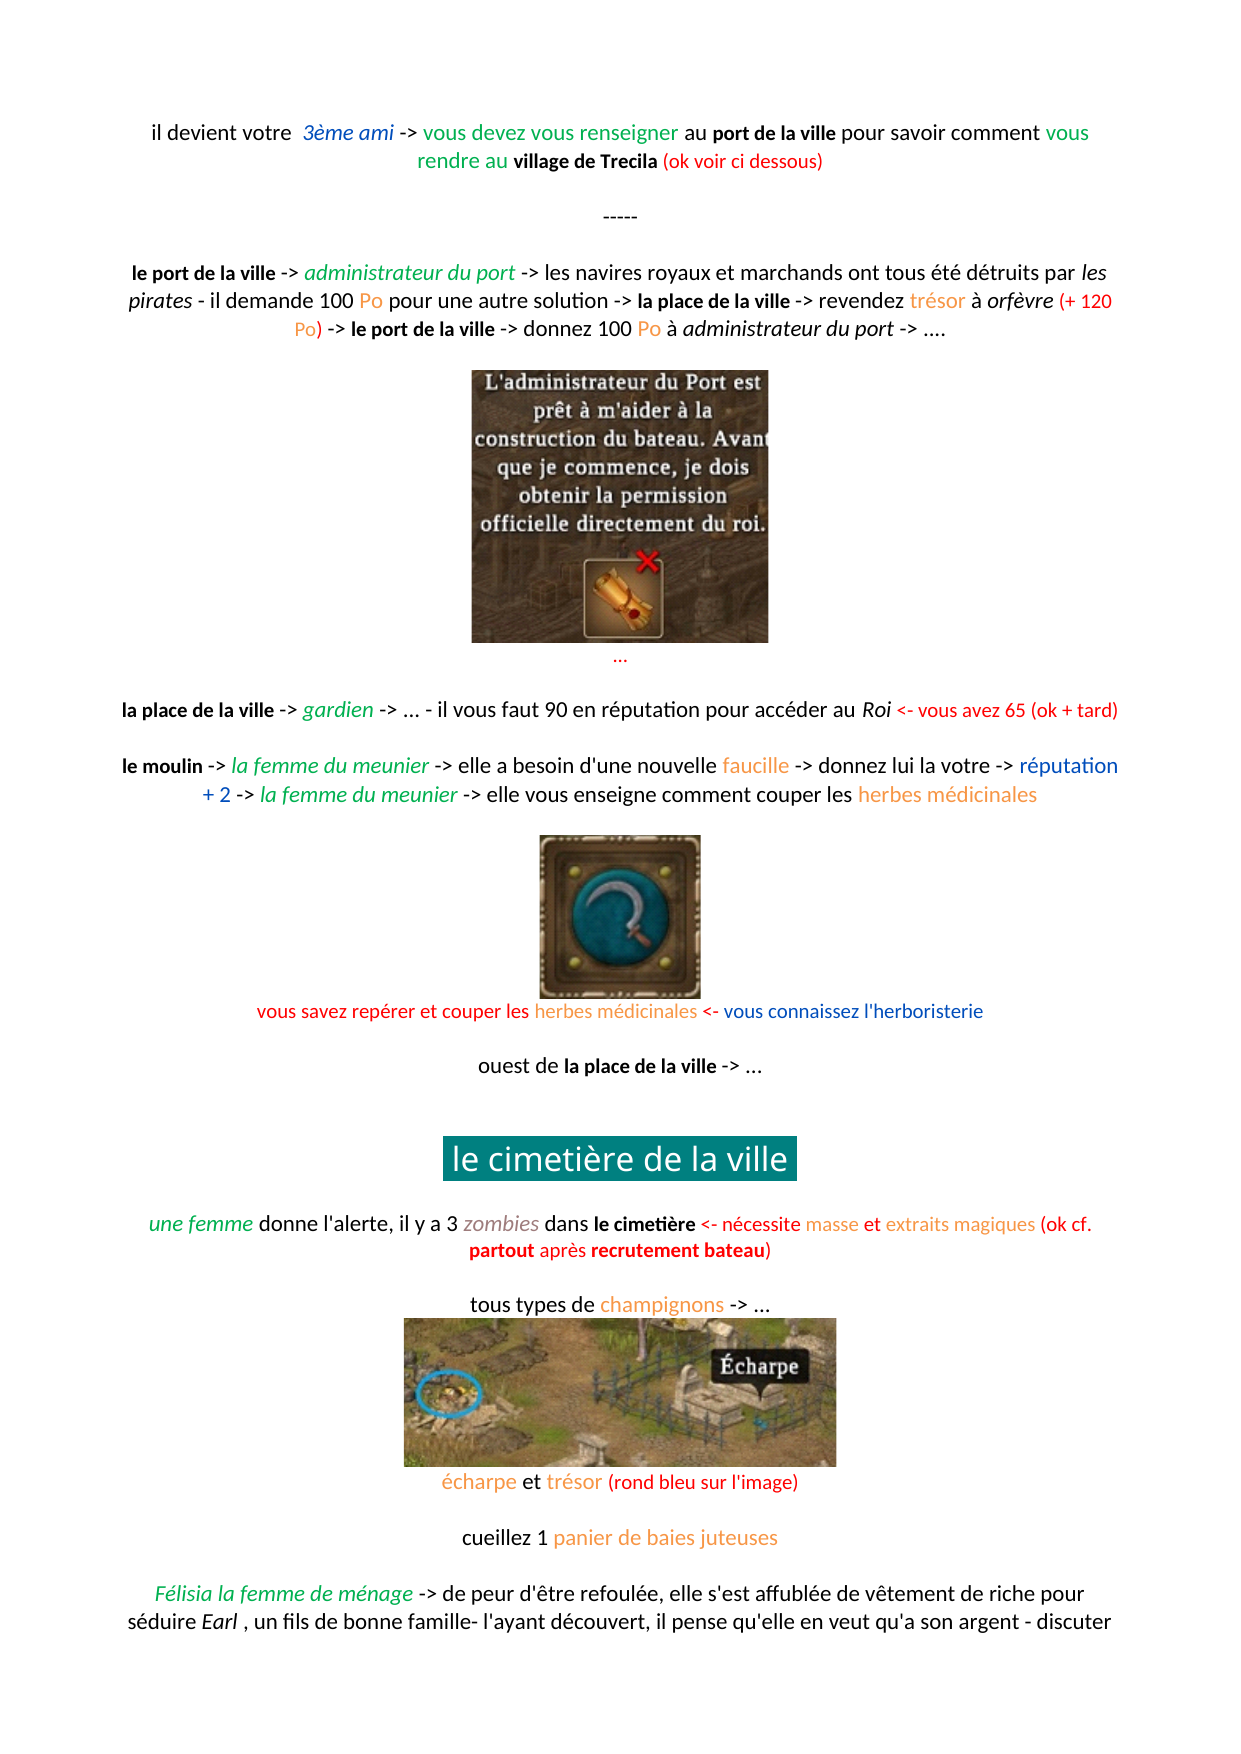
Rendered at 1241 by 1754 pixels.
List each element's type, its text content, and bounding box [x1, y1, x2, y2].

text ... [118, 642, 1122, 668]
text vous savez repérer et couper les herbes médicinales <- vous connaissez l'herboristerie [118, 998, 1122, 1024]
text tous types de champignons -> ... [118, 1291, 1122, 1319]
text une femme donne l'alerte, il y a 3 zombies dans le cimetière <- nécessite masse et extraits magiques (ok cf. partout après recrutement bateau) [118, 1209, 1122, 1263]
text ----- [118, 202, 1122, 230]
text le port de la ville -> administrateur du port -> les navires royaux et marchands ont tous été détruits par les pirates - il demande 100 Po pour une autre solution -> la place de la ville -> revendez trésor à orfèvre (+ 120 Po) -> le port de la ville -> donnez 100 Po à administrateur du port -> .... [118, 258, 1122, 342]
text la place de la ville -> gardien -> ... - il vous faut 90 en réputation pour accéder au Roi <- vous avez 65 (ok + tard) [118, 696, 1122, 724]
text le cimetière de la ville [118, 1136, 1122, 1181]
text il devient votre 3ème ami -> vous devez vous renseigner au port de la ville pour savoir comment vous rendre au village de Trecila (ok voir ci dessous) [118, 118, 1122, 174]
text cueillez 1 panier de baies juteuses [118, 1523, 1122, 1551]
text écharpe et trésor (rond bleu sur l'image) [118, 1467, 1122, 1495]
text le moulin -> la femme du meunier -> elle a besoin d'une nouvelle faucille -> donnez lui la votre -> réputation + 2 -> la femme du meunier -> elle vous enseigne comment couper les herbes médicinales [118, 752, 1122, 808]
text Félisia la femme de ménage -> de peur d'être refoulée, elle s'est affublée de vêtement de riche pour séduire Earl , un fils de bonne famille- l'ayant découvert, il pense qu'elle en veut qu'a son argent - discuter [118, 1579, 1122, 1635]
text ouest de la place de la ville -> ... [118, 1052, 1122, 1080]
